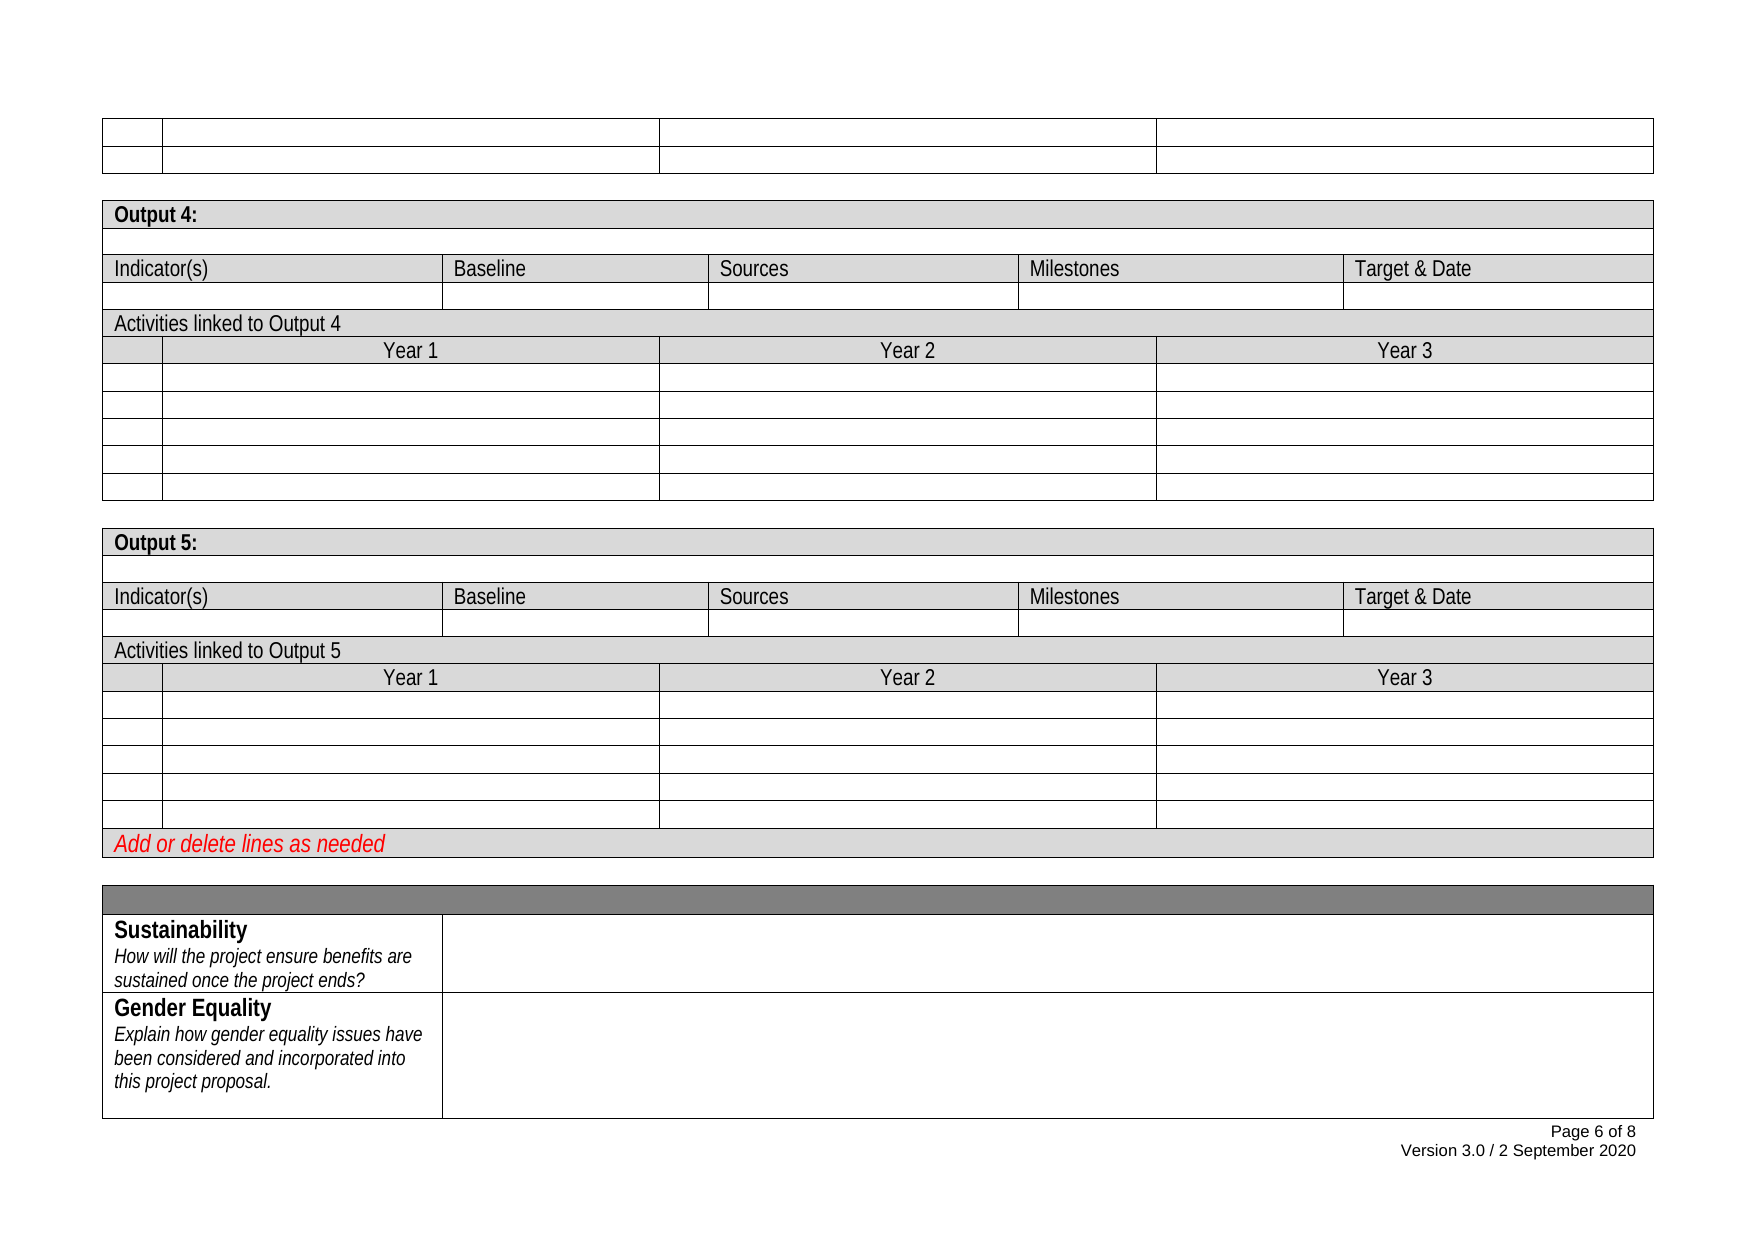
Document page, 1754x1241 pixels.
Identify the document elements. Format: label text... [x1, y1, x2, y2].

table_cell [103, 501, 1653, 528]
table_cell [1344, 283, 1653, 308]
table_cell [103, 419, 162, 445]
table_cell [163, 774, 659, 800]
table_cell [103, 229, 1653, 254]
table_cell [103, 147, 162, 173]
table_cell Indicator(s) [103, 255, 442, 282]
table_cell [1157, 392, 1653, 418]
table_cell [660, 446, 1156, 473]
table_cell [103, 774, 162, 800]
table_cell [163, 801, 659, 827]
table_cell Target & Date [1344, 255, 1653, 282]
table_cell [103, 692, 162, 718]
table_cell [163, 364, 659, 391]
table_cell [103, 610, 442, 636]
table_cell [1157, 746, 1653, 773]
table_cell [163, 392, 659, 418]
table_cell [103, 446, 162, 473]
table_cell [103, 392, 162, 418]
table_cell [660, 147, 1156, 173]
table_cell [103, 474, 162, 500]
table_cell [1157, 474, 1653, 500]
table_cell [103, 174, 1653, 200]
table_cell [1157, 446, 1653, 473]
table_cell Indicator(s) [103, 583, 442, 609]
table_cell [660, 774, 1156, 800]
table_cell [660, 746, 1156, 773]
table_cell Add or delete lines as needed [103, 829, 1653, 857]
table_cell [443, 283, 708, 308]
table_cell Sources [709, 255, 1018, 282]
table_cell [103, 364, 162, 391]
table_cell [443, 993, 1653, 1117]
table_cell [163, 719, 659, 745]
table_cell [709, 283, 1018, 308]
table_cell [103, 556, 1653, 582]
table_cell Sustainability How will the project ensure benefits are sustained once the project ends? [103, 915, 442, 992]
table_cell Activities linked to Output 4 [103, 310, 1653, 336]
table_cell [163, 119, 659, 146]
table_cell [1157, 719, 1653, 745]
table_cell [163, 746, 659, 773]
table_cell [103, 746, 162, 773]
table_cell [103, 337, 162, 363]
table_cell [1344, 610, 1653, 636]
table_cell Gender Equality Explain how gender equality issues have been considered and incorporated into this project proposal. [103, 993, 442, 1117]
table_cell [443, 915, 1653, 992]
table_cell [1019, 610, 1343, 636]
table_cell [660, 364, 1156, 391]
table_cell Baseline [443, 583, 708, 609]
table_cell Year 1 [163, 337, 659, 363]
table_cell [103, 283, 442, 308]
table_cell Target & Date [1344, 583, 1653, 609]
table_cell Output 4: [103, 201, 1653, 228]
table_cell Year 2 [660, 337, 1156, 363]
table_cell Year 2 [660, 664, 1156, 691]
table_cell [1157, 801, 1653, 827]
table_cell Milestones [1019, 583, 1343, 609]
table_cell [163, 446, 659, 473]
table_cell [1157, 774, 1653, 800]
table_cell [163, 692, 659, 718]
table_cell [1157, 692, 1653, 718]
table_cell [103, 664, 162, 691]
table_cell Activities linked to Output 5 [103, 637, 1653, 663]
table_cell [103, 119, 162, 146]
table_cell [660, 119, 1156, 146]
table_cell [1157, 364, 1653, 391]
table_cell Baseline [443, 255, 708, 282]
table_cell [660, 419, 1156, 445]
table_cell [103, 886, 1653, 914]
table_cell [709, 610, 1018, 636]
table_cell [103, 858, 1653, 884]
table_cell Output 5: [103, 529, 1653, 555]
table_cell [103, 801, 162, 827]
table_cell [163, 474, 659, 500]
table_cell [163, 419, 659, 445]
table_cell [660, 692, 1156, 718]
table_cell Milestones [1019, 255, 1343, 282]
table_cell [1157, 147, 1653, 173]
table_cell [1157, 419, 1653, 445]
table_cell Year 3 [1157, 337, 1653, 363]
table_cell Sources [709, 583, 1018, 609]
table_cell Year 3 [1157, 664, 1653, 691]
table_cell [443, 610, 708, 636]
table_cell [1019, 283, 1343, 308]
table_cell [660, 474, 1156, 500]
table_cell Year 1 [163, 664, 659, 691]
table_cell [660, 719, 1156, 745]
table_cell [103, 719, 162, 745]
table_cell [660, 392, 1156, 418]
table_cell [163, 147, 659, 173]
table_cell [1157, 119, 1653, 146]
table_cell [660, 801, 1156, 827]
